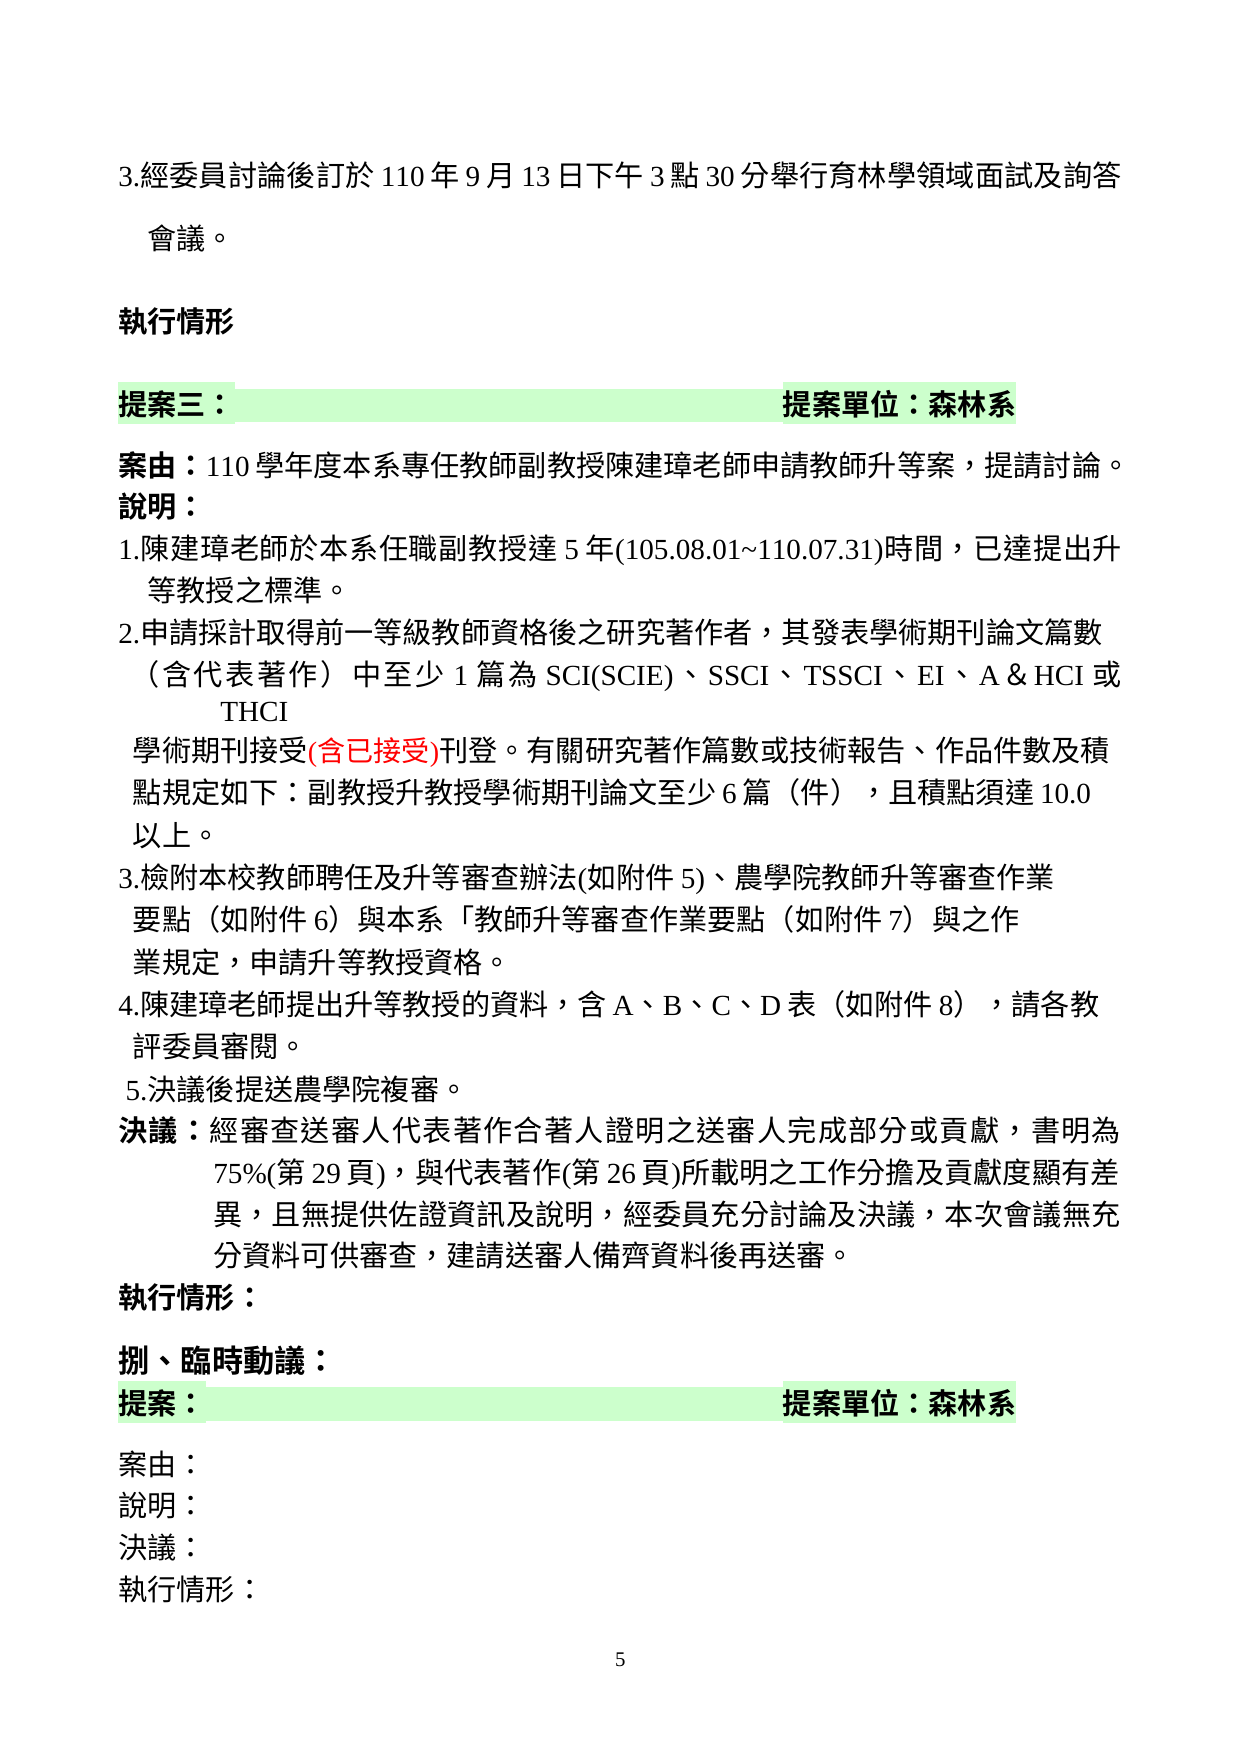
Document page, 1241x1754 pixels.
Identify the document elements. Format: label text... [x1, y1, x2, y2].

text 5.決議後提送農學院複審。 [118, 1066, 1122, 1108]
text 說明： [118, 1483, 1122, 1525]
text 案由： [118, 1442, 1122, 1483]
text 提案： 提案單位：森林系 [118, 1381, 1122, 1423]
text 學術期刊接受(含已接受)刊登。有關研究著作篇數或技術報告、作品件數及積 [118, 728, 1122, 770]
text 提案三： 提案單位：森林系 [118, 382, 1122, 424]
text 4.陳建璋老師提出升等教授的資料，含A、B、C、D表（如附件8），請各教 [118, 981, 1122, 1024]
text 決議：經審查送審人代表著作合著人證明之送審人完成部分或貢獻，書明為75%(第29頁)，與代表著作(第26頁)所載明之工作分擔及貢獻度顯有差異，且無提供佐證資訊及說明，經委員充分討論及決議，本次會議無充分資料可供審查，建請送審人備齊資料後再送審。 [118, 1108, 1122, 1275]
text 執行情形 [118, 299, 1122, 341]
text 3.檢附本校教師聘任及升等審查辦法(如附件5)、農學院教師升等審查作業 [118, 854, 1122, 897]
text 點規定如下：副教授升教授學術期刊論文至少6篇（件），且積點須達10.0 [118, 770, 1122, 812]
text 業規定，申請升等教授資格。 [118, 939, 1122, 981]
text 2.申請採計取得前一等級教師資格後之研究著作者，其發表學術期刊論文篇數 [118, 609, 1122, 652]
text 執行情形： [118, 1567, 1122, 1608]
text 執行情形： [118, 1275, 1122, 1317]
text 決議： [118, 1525, 1122, 1567]
text 3.經委員討論後訂於110年9月13日下午3點30分舉行育林學領域面試及詢答會議。 [118, 132, 1122, 257]
text 評委員審閱。 [118, 1024, 1122, 1066]
text 案由：110學年度本系專任教師副教授陳建璋老師申請教師升等案，提請討論。 [118, 443, 1122, 484]
text 要點（如附件6）與本系「教師升等審查作業要點（如附件7）與之作 [118, 897, 1122, 939]
text （含代表著作）中至少1篇為SCI(SCIE)、SSCI、TSSCI、EI、A＆HCI或THCI [118, 652, 1122, 728]
text 捌、臨時動議： [118, 1335, 1122, 1381]
text 1.陳建璋老師於本系任職副教授達5年(105.08.01~110.07.31)時間，已達提出升等教授之標準。 [118, 526, 1122, 609]
text 以上。 [118, 812, 1122, 854]
text 說明： [118, 484, 1122, 526]
